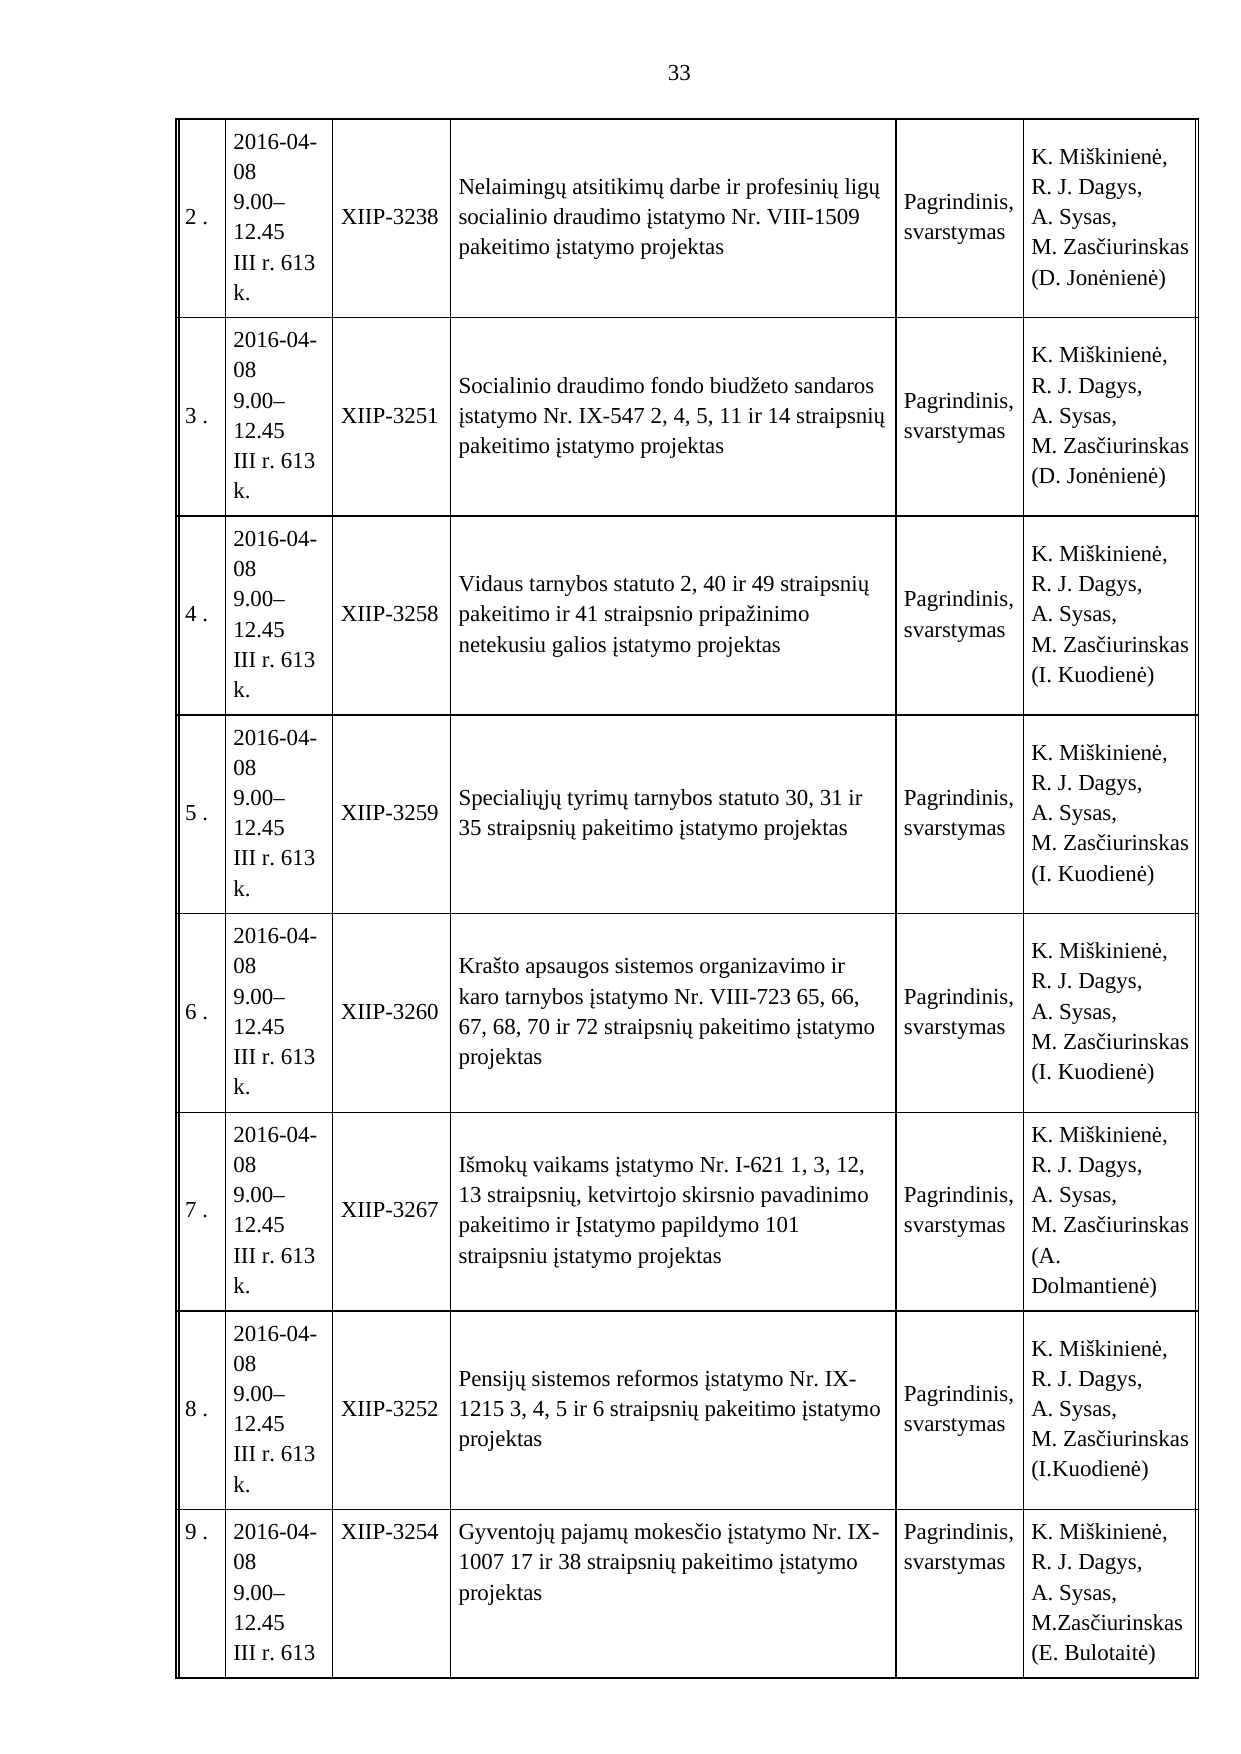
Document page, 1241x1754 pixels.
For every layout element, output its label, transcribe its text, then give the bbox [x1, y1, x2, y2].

table_cell 2 . [180, 120, 225, 317]
table_cell K. Miškinienė, R. J. Dagys, A. Sysas, M. Zasčiurinskas (I. Kuodienė) [1024, 517, 1195, 714]
table_cell 2016-04-08 9.00–12.45 III r. 613 [226, 1510, 332, 1677]
table_cell 3 . [180, 318, 225, 515]
table_cell Pagrindinis, svarstymas [897, 914, 1023, 1111]
table_cell Pagrindinis, svarstymas [897, 1312, 1023, 1509]
table_cell Pagrindinis, svarstymas [897, 517, 1023, 714]
table_cell Išmokų vaikams įstatymo Nr. I-621 1, 3, 12, 13 straipsnių, ketvirtojo skirsnio pavadinimo pakeitimo ir Įstatymo papildymo 101 straipsniu įstatymo projektas [451, 1113, 895, 1310]
table_cell XIIP-3260 [333, 914, 450, 1111]
table_cell Specialiųjų tyrimų tarnybos statuto 30, 31 ir 35 straipsnių pakeitimo įstatymo projektas [451, 716, 895, 913]
table_cell Pagrindinis, svarstymas [897, 716, 1023, 913]
table_cell Pagrindinis, svarstymas [897, 120, 1023, 317]
table_cell 2016-04-08 9.00–12.45 III r. 613 k. [226, 318, 332, 515]
table_cell Vidaus tarnybos statuto 2, 40 ir 49 straipsnių pakeitimo ir 41 straipsnio pripažinimo netekusiu galios įstatymo projektas [451, 517, 895, 714]
table_cell 4 . [180, 517, 225, 714]
table_cell Krašto apsaugos sistemos organizavimo ir karo tarnybos įstatymo Nr. VIII-723 65, 66, 67, 68, 70 ir 72 straipsnių pakeitimo įstatymo projektas [451, 914, 895, 1111]
table_cell K. Miškinienė, R. J. Dagys, A. Sysas, M. Zasčiurinskas (D. Jonėnienė) [1024, 318, 1195, 515]
table_cell XIIP-3259 [333, 716, 450, 913]
table_cell 2016-04-08 9.00–12.45 III r. 613 k. [226, 914, 332, 1111]
table_cell 2016-04-08 9.00–12.45 III r. 613 k. [226, 517, 332, 714]
table_cell Pensijų sistemos reformos įstatymo Nr. IX-1215 3, 4, 5 ir 6 straipsnių pakeitimo įstatymo projektas [451, 1312, 895, 1509]
table_cell XIIP-3267 [333, 1113, 450, 1310]
table_cell XIIP-3251 [333, 318, 450, 515]
table_cell 6 . [180, 914, 225, 1111]
table_cell 2016-04-08 9.00–12.45 III r. 613 k. [226, 1113, 332, 1310]
table_cell 2016-04-08 9.00–12.45 III r. 613 k. [226, 1312, 332, 1509]
table_cell Nelaimingų atsitikimų darbe ir profesinių ligų socialinio draudimo įstatymo Nr. VIII-1509 pakeitimo įstatymo projektas [451, 120, 895, 317]
table_cell Pagrindinis, svarstymas [897, 1510, 1023, 1677]
table_cell K. Miškinienė, R. J. Dagys, A. Sysas, M. Zasčiurinskas (I. Kuodienė) [1024, 716, 1195, 913]
table_cell Socialinio draudimo fondo biudžeto sandaros įstatymo Nr. IX-547 2, 4, 5, 11 ir 14 straipsnių pakeitimo įstatymo projektas [451, 318, 895, 515]
table_cell 7 . [180, 1113, 225, 1310]
table_cell Gyventojų pajamų mokesčio įstatymo Nr. IX-1007 17 ir 38 straipsnių pakeitimo įstatymo projektas [451, 1510, 895, 1677]
table_cell 2016-04-08 9.00–12.45 III r. 613 k. [226, 716, 332, 913]
table_cell K. Miškinienė, R. J. Dagys, A. Sysas, M. Zasčiurinskas (I. Kuodienė) [1024, 914, 1195, 1111]
table_cell 9 . [180, 1510, 225, 1677]
table_cell XIIP-3238 [333, 120, 450, 317]
table_cell K. Miškinienė, R. J. Dagys, A. Sysas, M.Zasčiurinskas (E. Bulotaitė) [1024, 1510, 1195, 1677]
table_cell 8 . [180, 1312, 225, 1509]
table_cell XIIP-3252 [333, 1312, 450, 1509]
table_cell 2016-04-08 9.00–12.45 III r. 613 k. [226, 120, 332, 317]
table_cell XIIP-3254 [333, 1510, 450, 1677]
table_cell XIIP-3258 [333, 517, 450, 714]
table_cell 5 . [180, 716, 225, 913]
table_cell Pagrindinis, svarstymas [897, 1113, 1023, 1310]
table_cell K. Miškinienė, R. J. Dagys, A. Sysas, M. Zasčiurinskas (D. Jonėnienė) [1024, 120, 1195, 317]
table_cell K. Miškinienė, R. J. Dagys, A. Sysas, M. Zasčiurinskas (A. Dolmantienė) [1024, 1113, 1195, 1310]
table_cell Pagrindinis, svarstymas [897, 318, 1023, 515]
table_cell K. Miškinienė, R. J. Dagys, A. Sysas, M. Zasčiurinskas (I.Kuodienė) [1024, 1312, 1195, 1509]
